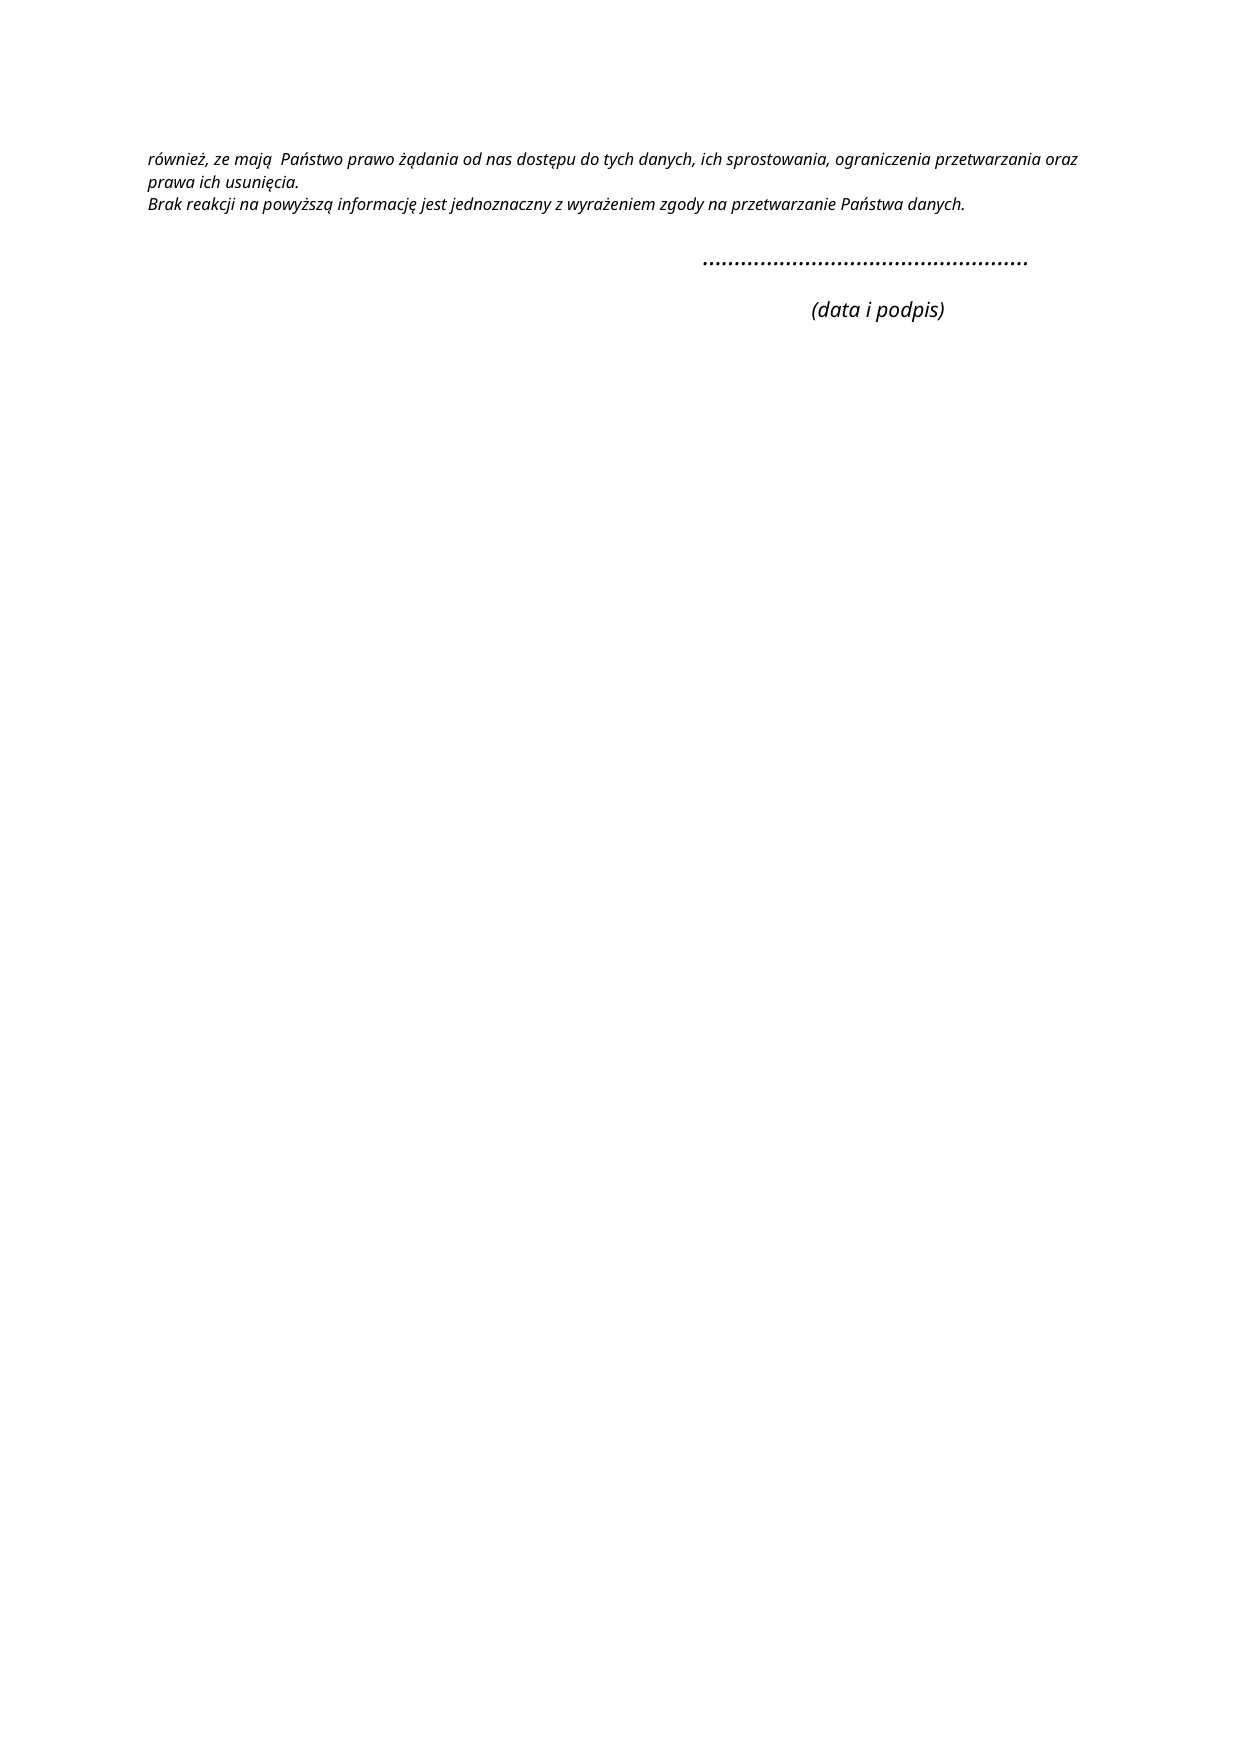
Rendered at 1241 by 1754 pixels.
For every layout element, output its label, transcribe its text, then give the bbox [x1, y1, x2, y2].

text również, ze mają Państwo prawo żądania od nas dostępu do tych danych, ich sprostowania, ograniczenia przetwarzania oraz prawa ich usunięcia. [148, 148, 1093, 193]
text (data i podpis) [148, 295, 1093, 324]
text …………………………………………… [148, 238, 1093, 295]
text Brak reakcji na powyższą informację jest jednoznaczny z wyrażeniem zgody na przetwarzanie Państwa danych. [148, 193, 1093, 216]
